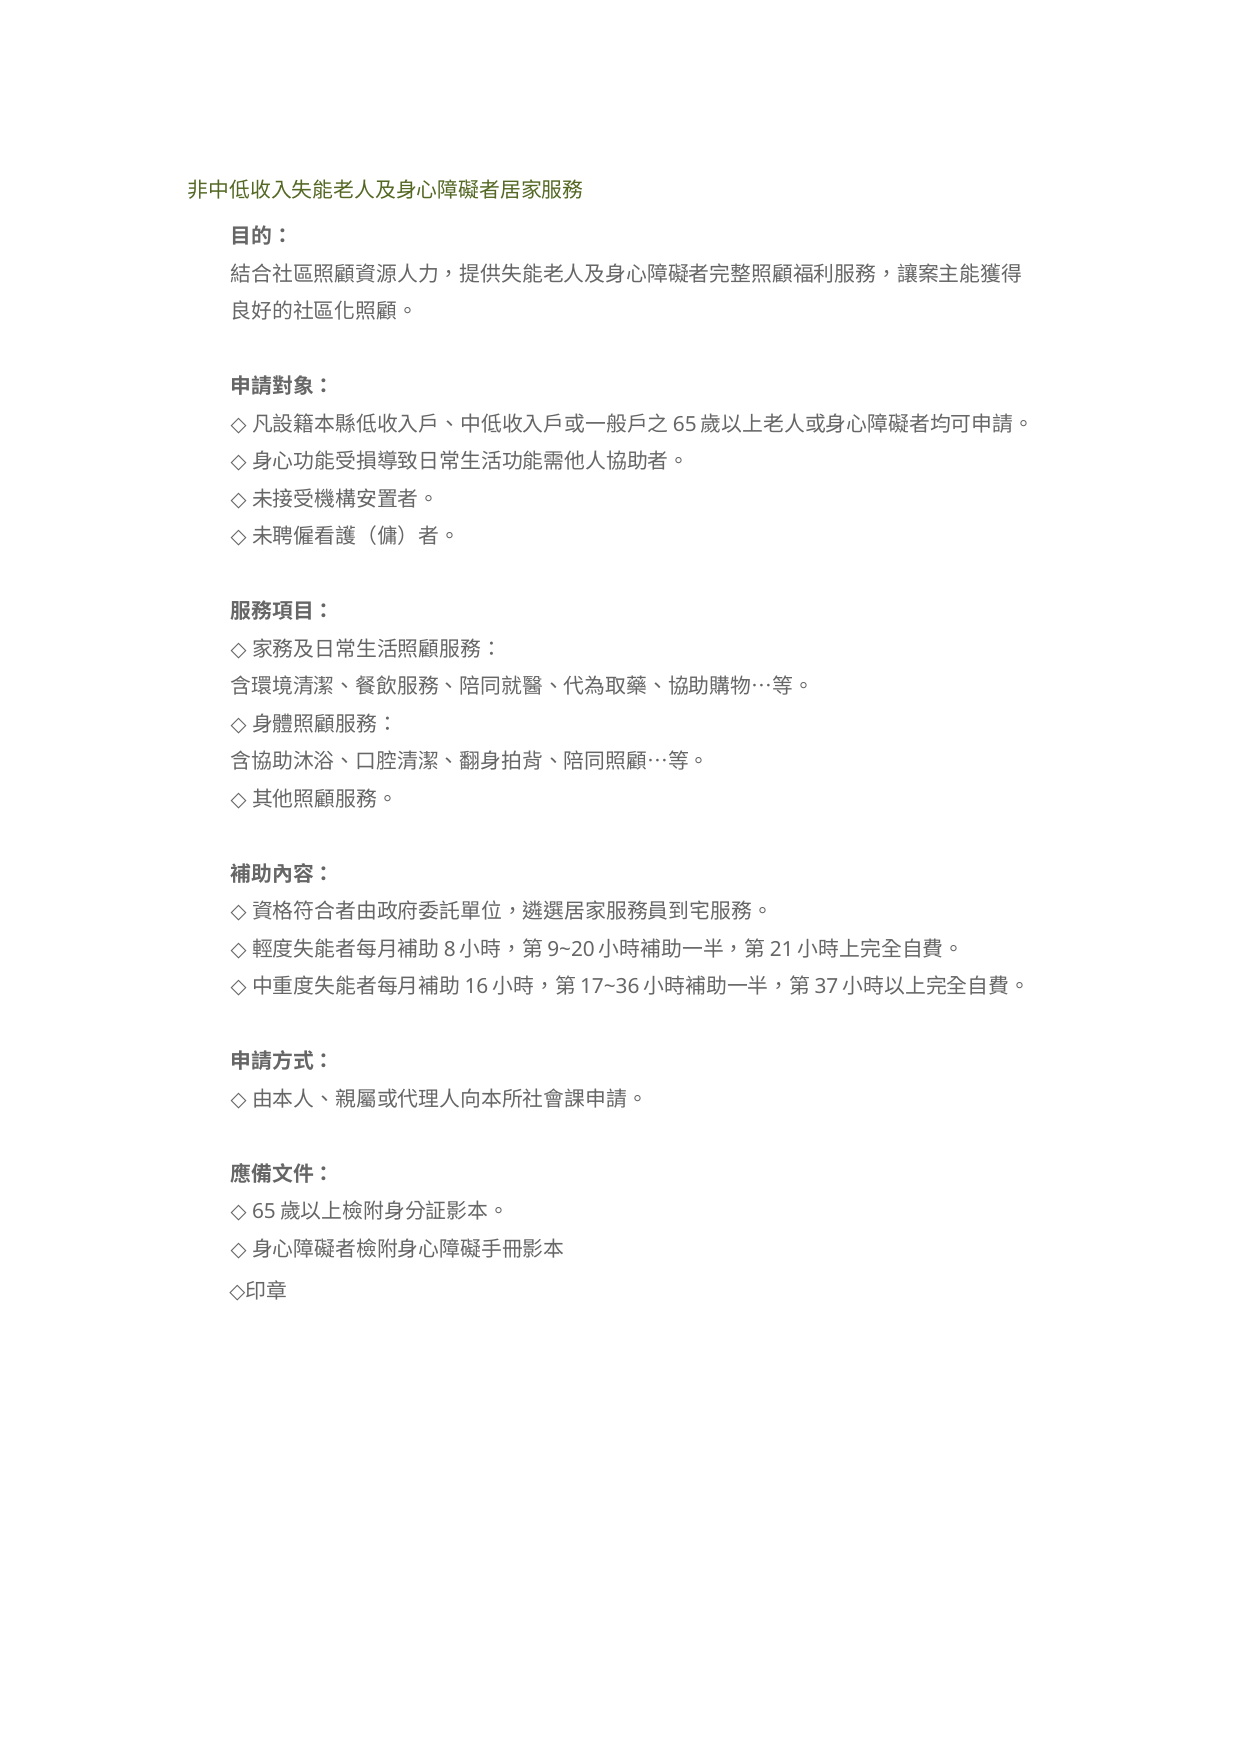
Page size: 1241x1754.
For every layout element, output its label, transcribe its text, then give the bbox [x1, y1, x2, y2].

table_header 非中低收入失能老人及身心障礙者居家服務 [183, 165, 1040, 211]
table_cell 目的： 結合社區照顧資源人力，提供失能老人及身心障礙者完整照顧福利服務，讓案主能獲得良好的社區化照顧。 申請對象： ◇ 凡設籍本縣低收入戶、中低收入戶或一般戶之65歲以上老人或身心障礙者均可申請。 ◇ 身心功能受損導致日常生活功能需他人協助者。 ◇ 未接受機構安置者。 ◇ 未聘僱看護（傭）者。 服務項目： ◇ 家務及日常生活照顧服務： 含環境清潔、餐飲服務、陪同就醫、代為取藥、協助購物…等。 ◇ 身體照顧服務： 含協助沐浴、口腔清潔、翻身拍背、陪同照顧…等。 ◇ 其他照顧服務。 補助內容： ◇ 資格符合者由政府委託單位，遴選居家服務員到宅服務。 ◇ 輕度失能者每月補助8小時，第9~20小時補助一半，第21小時上完全自費。 ◇ 中重度失能者每月補助16小時，第17~36小時補助一半，第37小時以上完全自費。 申請方式： ◇ 由本人、親屬或代理人向本所社會課申請。 應備文件： ◇ 65歲以上檢附身分証影本。 ◇ 身心障礙者檢附身心障礙手冊影本 [226, 211, 1040, 1271]
table_cell [183, 211, 226, 1271]
text ◇印章 [187, 1271, 1053, 1308]
